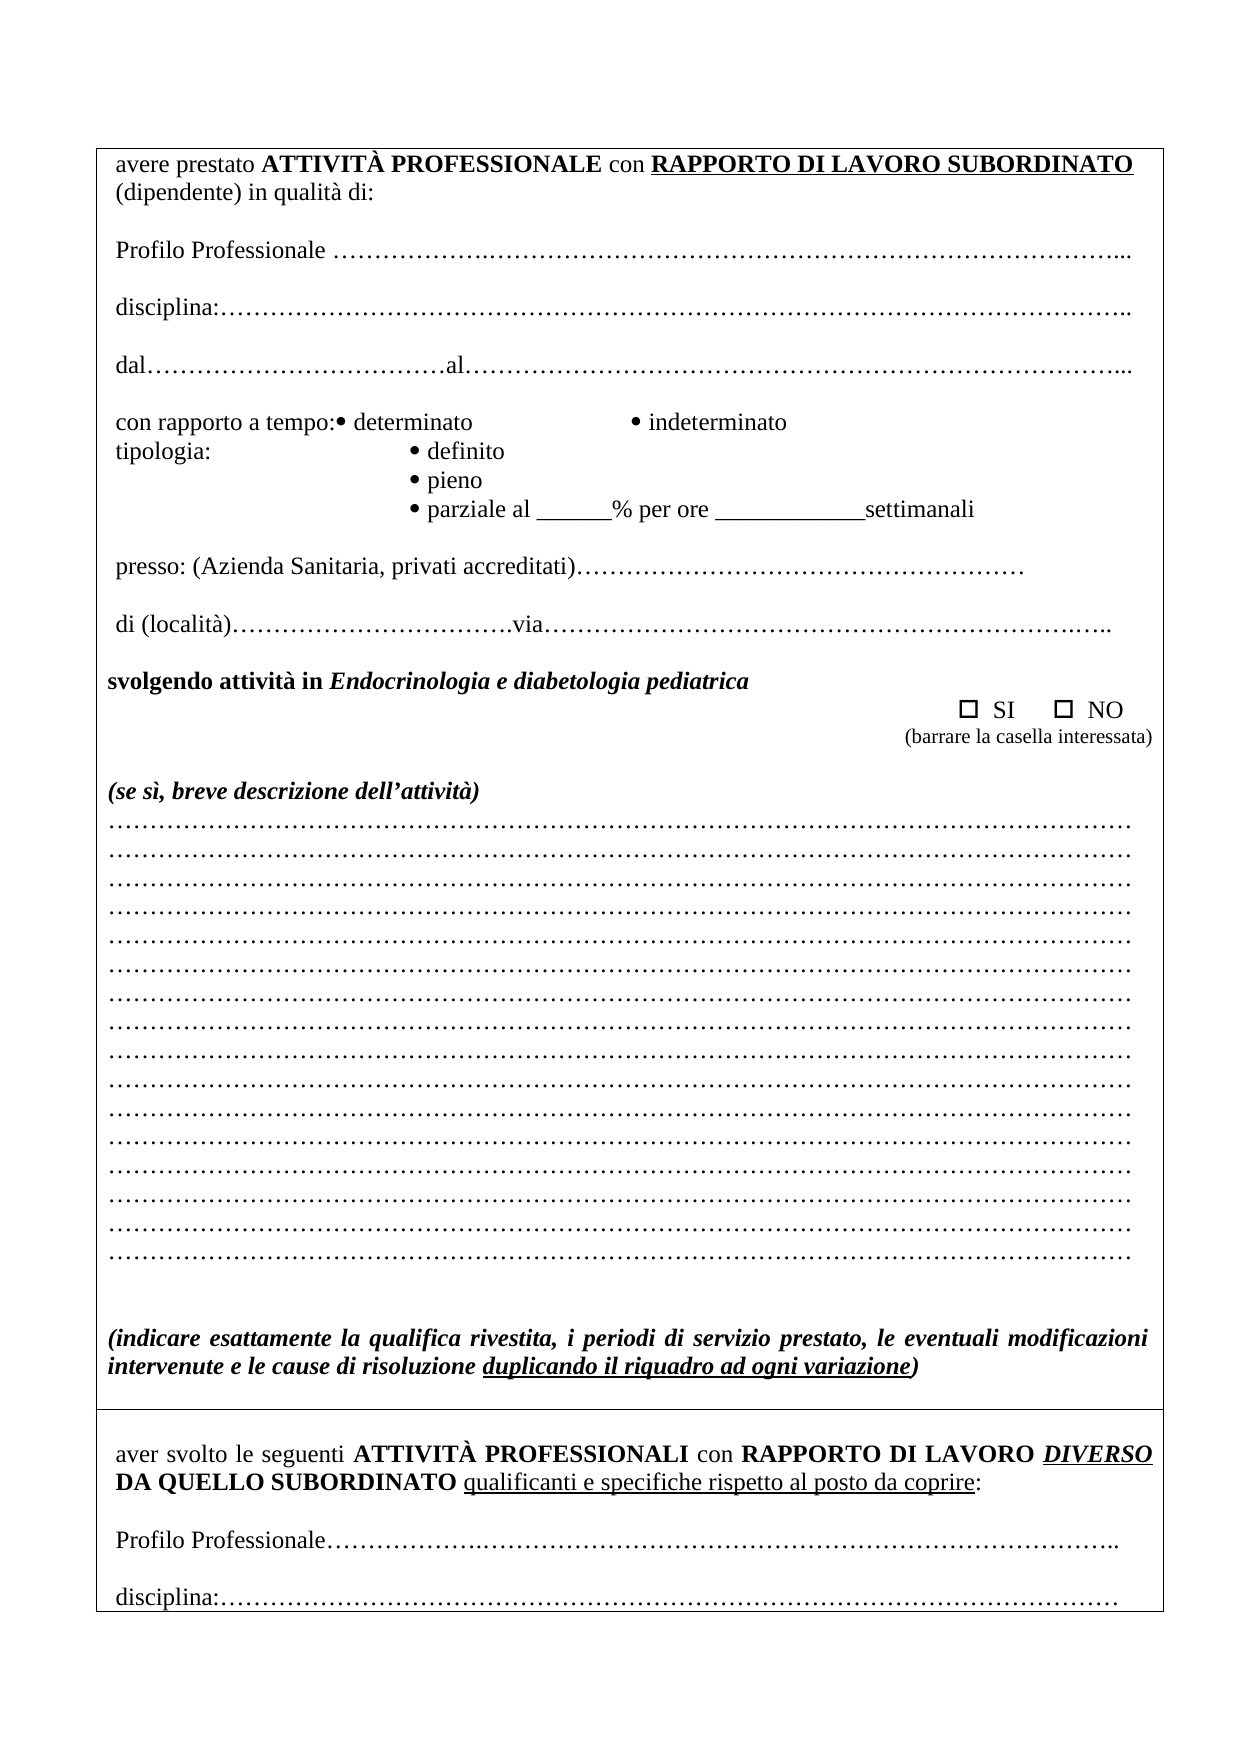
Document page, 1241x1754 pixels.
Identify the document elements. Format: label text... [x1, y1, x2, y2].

table_cell aver svolto le seguenti ATTIVITÀ PROFESSIONALI con RAPPORTO DI LAVORO DIVERSO DA QUELLO SUBORDINATO qualificanti e specifiche rispetto al posto da coprire: Profilo Professionale……………….………………………………………………………………….. disciplina:……………………………………………………………………………………………… [97, 1410, 1163, 1611]
table_cell [73, 1409, 96, 1611]
table_cell [73, 148, 96, 1409]
table_cell avere prestato ATTIVITÀ PROFESSIONALE con RAPPORTO DI LAVORO SUBORDINATO (dipendente) in qualità di: Profilo Professionale ……………….…………………………………………………………………... disciplina:……………………………………………………………………………………………….. dal………………………………al……………………………………………………………………... con rapporto a tempo:  determinato  indeterminato tipologia:  definito  pieno  parziale al ______% per ore ____________settimanali presso: (Azienda Sanitaria, privati accreditati)……………………………………………… di (località)…………………………….via……………………………………………………….….. svolgendo attività in Endocrinologia e diabetologia pediatrica  SI  NO (barrare la casella interessata) (se sì, breve descrizione dell’attività) …………………………………………………………………………………………………………… …………………………………………………………………………………………………………… …………………………………………………………………………………………………………… …………………………………………………………………………………………………………… …………………………………………………………………………………………………………… …………………………………………………………………………………………………………… …………………………………………………………………………………………………………… …………………………………………………………………………………………………………… …………………………………………………………………………………………………………… …………………………………………………………………………………………………………… …………………………………………………………………………………………………………… …………………………………………………………………………………………………………… …………………………………………………………………………………………………………… …………………………………………………………………………………………………………… …………………………………………………………………………………………………………… …………………………………………………………………………………………………………… (indicare esattamente la qualifica rivestita, i periodi di servizio prestato, le eventuali modificazioni intervenute e le cause di risoluzione duplicando il riquadro ad ogni variazione) [97, 149, 1163, 1409]
